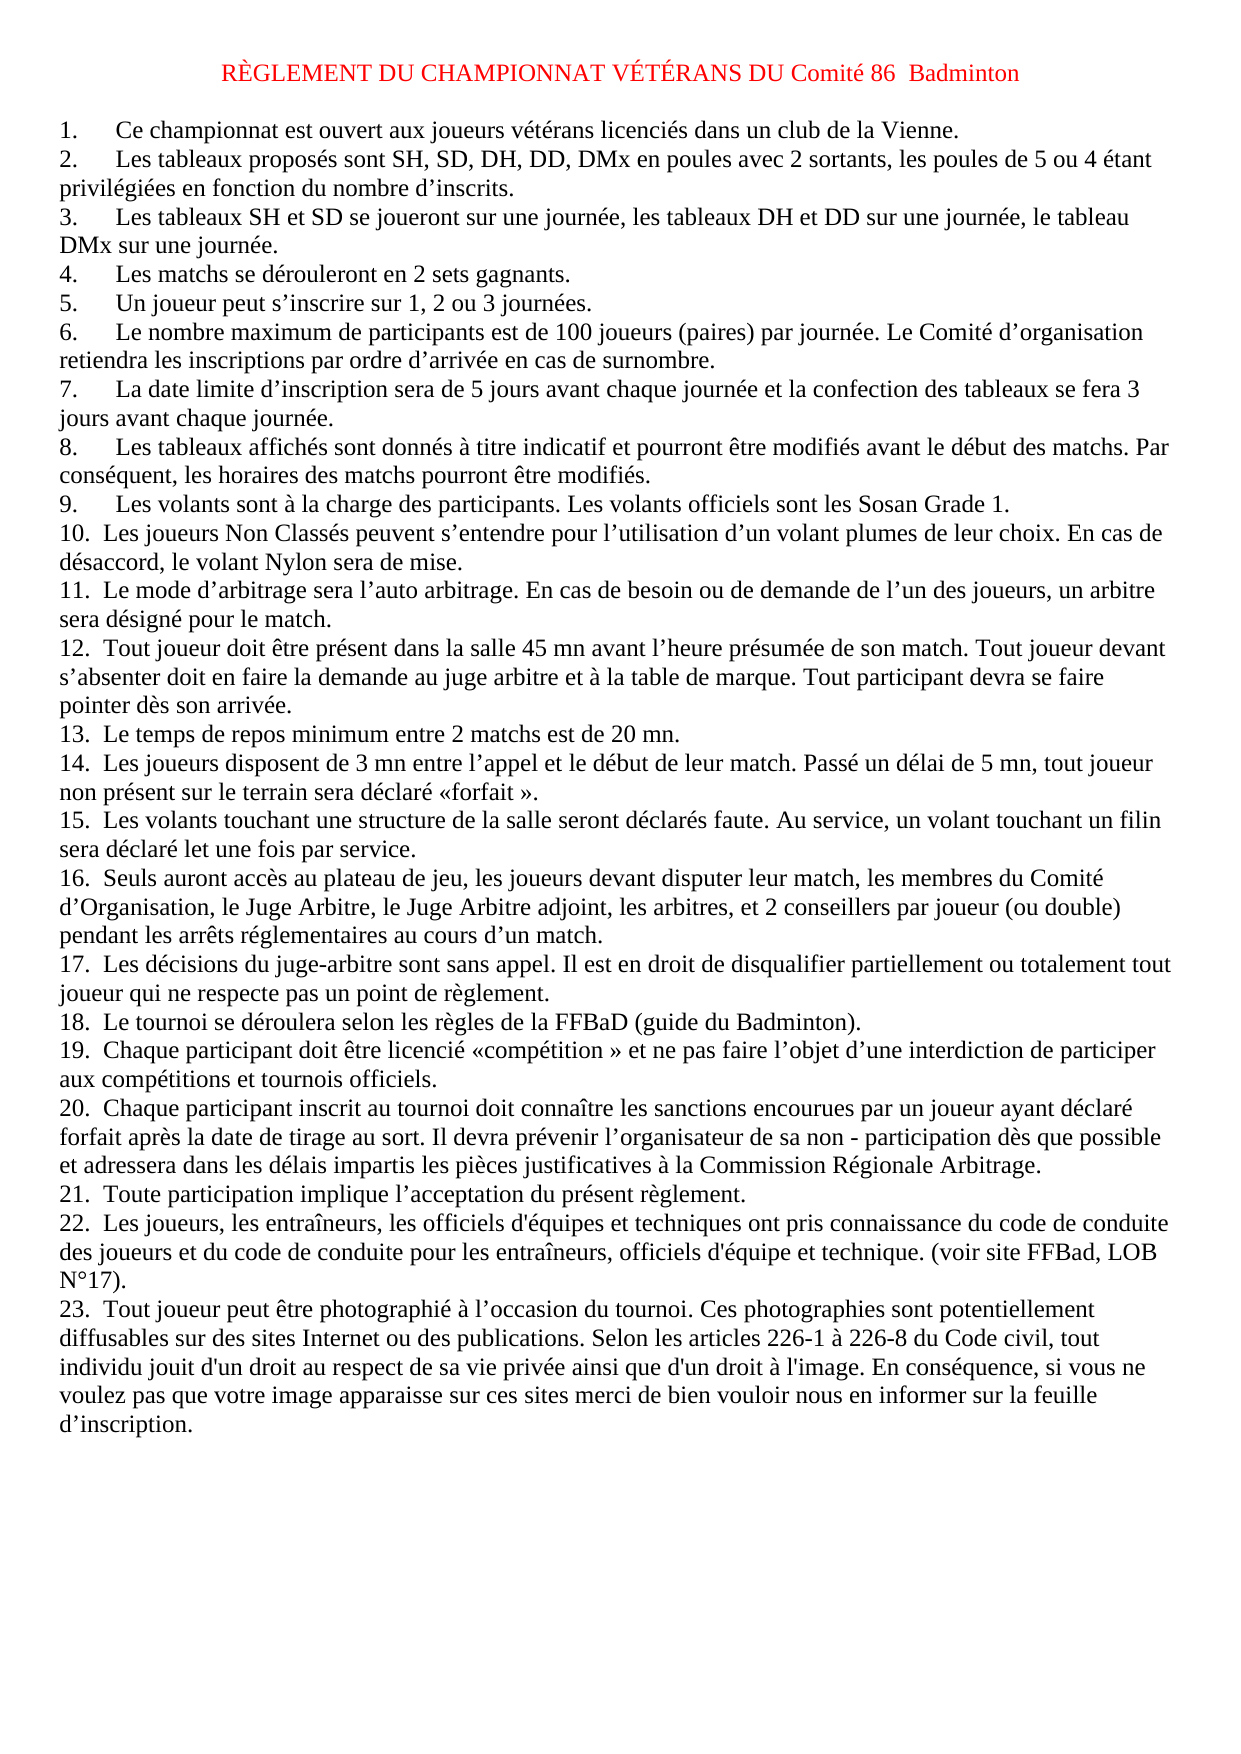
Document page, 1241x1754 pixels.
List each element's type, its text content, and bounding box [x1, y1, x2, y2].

text 10. Les joueurs Non Classés peuvent s’entendre pour l’utilisation d’un volant plumes de leur choix. En cas de désaccord, le volant Nylon sera de mise. [59, 518, 1181, 576]
text 11. Le mode d’arbitrage sera l’auto arbitrage. En cas de besoin ou de demande de l’un des joueurs, un arbitre sera désigné pour le match. [59, 576, 1181, 633]
text 2. Les tableaux proposés sont SH, SD, DH, DD, DMx en poules avec 2 sortants, les poules de 5 ou 4 étant privilégiées en fonction du nombre d’inscrits. [59, 144, 1181, 202]
text 12. Tout joueur doit être présent dans la salle 45 mn avant l’heure présumée de son match. Tout joueur devant s’absenter doit en faire la demande au juge arbitre et à la table de marque. Tout participant devra se faire pointer dès son arrivée. [59, 633, 1181, 719]
text RÈGLEMENT DU CHAMPIONNAT VÉTÉRANS DU Comité 86 Badminton [59, 58, 1181, 87]
text 7. La date limite d’inscription sera de 5 jours avant chaque journée et la confection des tableaux se fera 3 jours avant chaque journée. [59, 374, 1181, 432]
text 16. Seuls auront accès au plateau de jeu, les joueurs devant disputer leur match, les membres du Comité d’Organisation, le Juge Arbitre, le Juge Arbitre adjoint, les arbitres, et 2 conseillers par joueur (ou double) pendant les arrêts réglementaires au cours d’un match. [59, 863, 1181, 949]
text 6. Le nombre maximum de participants est de 100 joueurs (paires) par journée. Le Comité d’organisation retiendra les inscriptions par ordre d’arrivée en cas de surnombre. [59, 317, 1181, 374]
text 21. Toute participation implique l’acceptation du présent règlement. [59, 1179, 1181, 1208]
text 5. Un joueur peut s’inscrire sur 1, 2 ou 3 journées. [59, 288, 1181, 317]
text 18. Le tournoi se déroulera selon les règles de la FFBaD (guide du Badminton). [59, 1007, 1181, 1036]
text 22. Les joueurs, les entraîneurs, les officiels d'équipes et techniques ont pris connaissance du code de conduite des joueurs et du code de conduite pour les entraîneurs, officiels d'équipe et technique. (voir site FFBad, LOB N°17). [59, 1208, 1181, 1294]
text 15. Les volants touchant une structure de la salle seront déclarés faute. Au service, un volant touchant un filin sera déclaré let une fois par service. [59, 806, 1181, 863]
text 9. Les volants sont à la charge des participants. Les volants officiels sont les Sosan Grade 1. [59, 489, 1181, 518]
text 13. Le temps de repos minimum entre 2 matchs est de 20 mn. [59, 719, 1181, 748]
text 14. Les joueurs disposent de 3 mn entre l’appel et le début de leur match. Passé un délai de 5 mn, tout joueur non présent sur le terrain sera déclaré «forfait ». [59, 748, 1181, 806]
text 23. Tout joueur peut être photographié à l’occasion du tournoi. Ces photographies sont potentiellement diffusables sur des sites Internet ou des publications. Selon les articles 226-1 à 226-8 du Code civil, tout individu jouit d'un droit au respect de sa vie privée ainsi que d'un droit à l'image. En conséquence, si vous ne voulez pas que votre image apparaisse sur ces sites merci de bien vouloir nous en informer sur la feuille d’inscription. [59, 1294, 1181, 1438]
text 1. Ce championnat est ouvert aux joueurs vétérans licenciés dans un club de la Vienne. [59, 116, 1181, 144]
text 20. Chaque participant inscrit au tournoi doit connaître les sanctions encourues par un joueur ayant déclaré forfait après la date de tirage au sort. Il devra prévenir l’organisateur de sa non - participation dès que possible et adressera dans les délais impartis les pièces justificatives à la Commission Régionale Arbitrage. [59, 1093, 1181, 1179]
text 17. Les décisions du juge-arbitre sont sans appel. Il est en droit de disqualifier partiellement ou totalement tout joueur qui ne respecte pas un point de règlement. [59, 949, 1181, 1007]
text 19. Chaque participant doit être licencié «compétition » et ne pas faire l’objet d’une interdiction de participer aux compétitions et tournois officiels. [59, 1036, 1181, 1093]
text 3. Les tableaux SH et SD se joueront sur une journée, les tableaux DH et DD sur une journée, le tableau DMx sur une journée. [59, 202, 1181, 259]
text 4. Les matchs se dérouleront en 2 sets gagnants. [59, 259, 1181, 288]
text 8. Les tableaux affichés sont donnés à titre indicatif et pourront être modifiés avant le début des matchs. Par conséquent, les horaires des matchs pourront être modifiés. [59, 432, 1181, 489]
